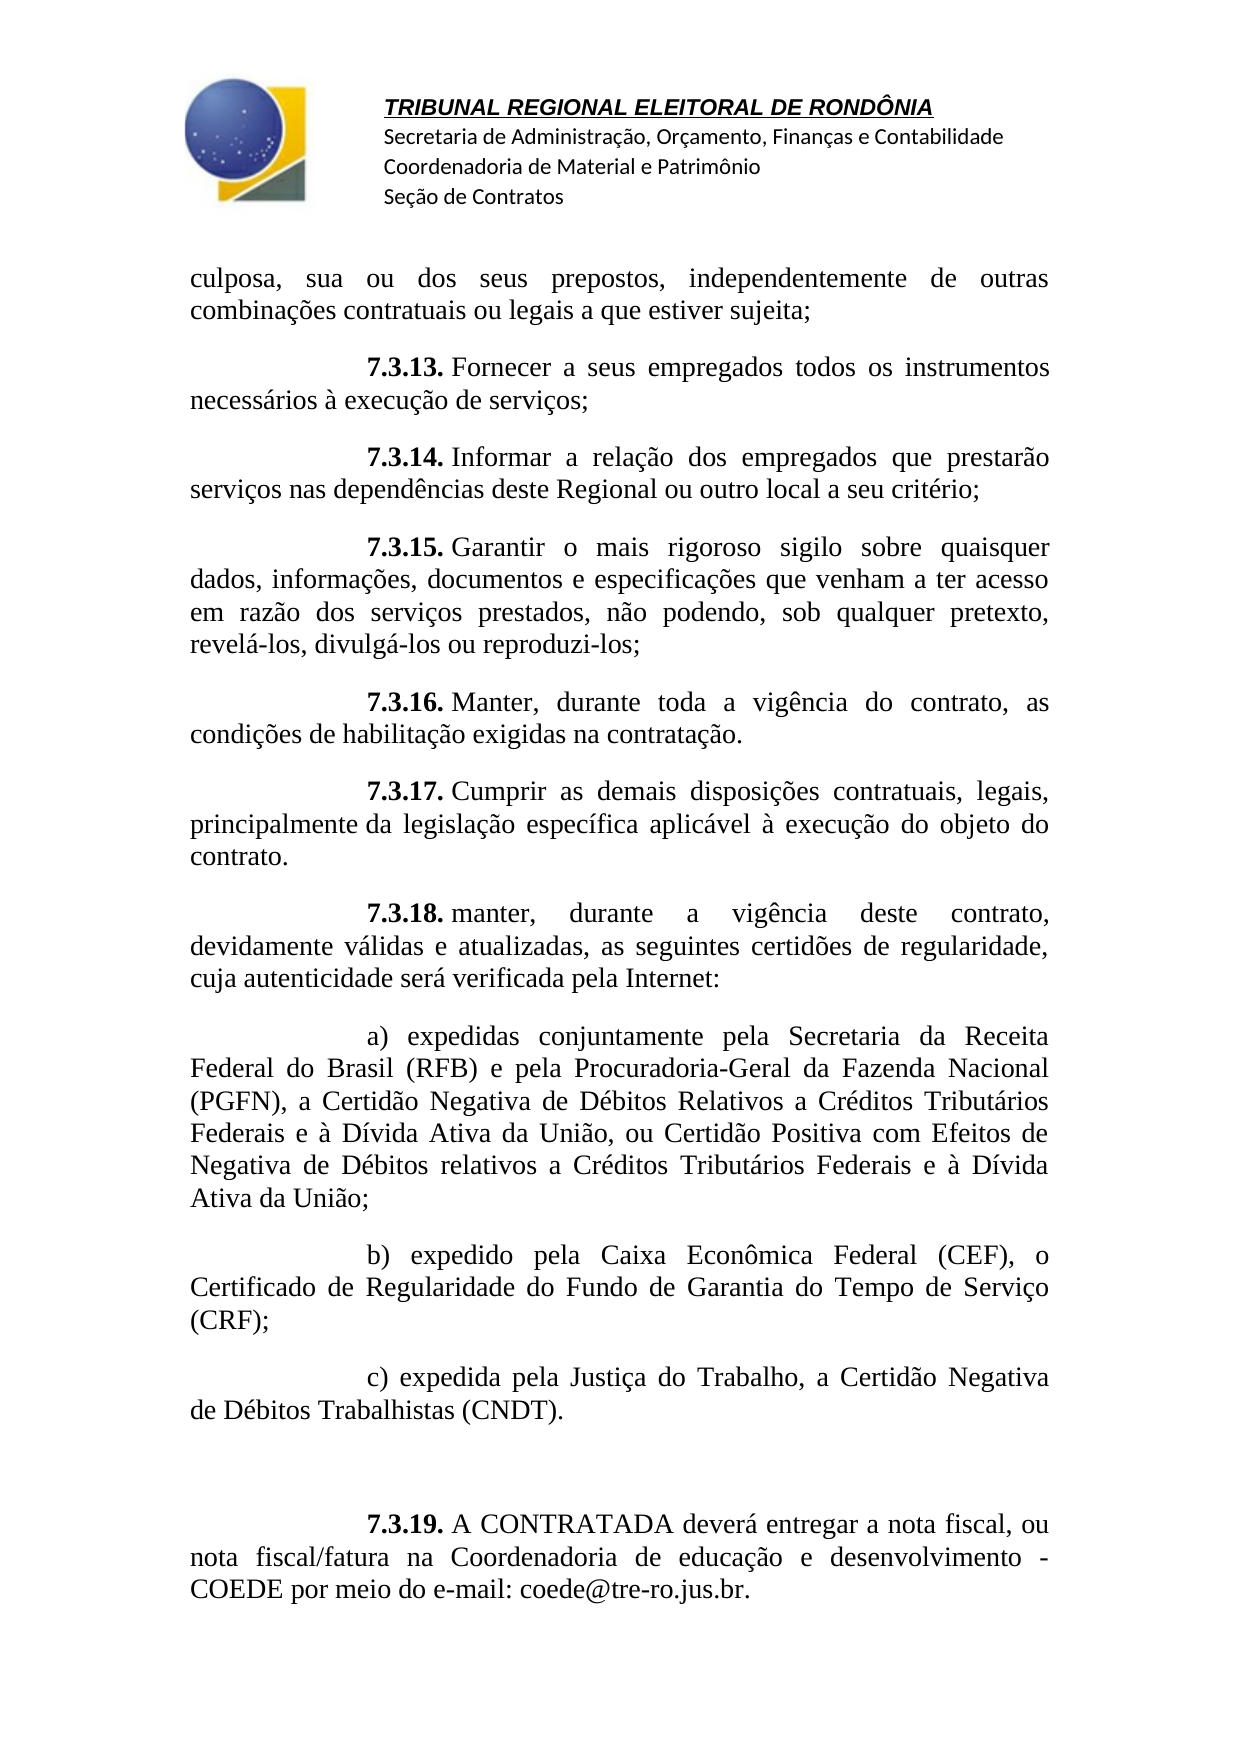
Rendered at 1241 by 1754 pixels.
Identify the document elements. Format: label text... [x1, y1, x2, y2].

text a) expedidas conjuntamente pela Secretaria da Receita Federal do Brasil (RFB) e pela Procuradoria-Geral da Fazenda Nacional (PGFN), a Certidão Negativa de Débitos Relativos a Créditos Tributários Federais e à Dívida Ativa da União, ou Certidão Positiva com Efeitos de Negativa de Débitos relativos a Créditos Tributários Federais e à Dívida Ativa da União; [190, 1019, 1051, 1213]
text 7.3.19. A CONTRATADA deverá entregar a nota fiscal, ou nota fiscal/fatura na Coordenadoria de educação e desenvolvimento - COEDE por meio do e-mail: coede@tre-ro.jus.br. [190, 1507, 1051, 1605]
text 7.3.14. Informar a relação dos empregados que prestarão serviços nas dependências deste Regional ou outro local a seu critério; [190, 440, 1051, 505]
text 7.3.13. Fornecer a seus empregados todos os instrumentos necessários à execução de serviços; [190, 350, 1051, 415]
text 7.3.18. manter, durante a vigência deste contrato, devidamente válidas e atualizadas, as seguintes certidões de regularidade, cuja autenticidade será verificada pela Internet: [190, 897, 1051, 994]
text c) expedida pela Justiça do Trabalho, a Certidão Negativa de Débitos Trabalhistas (CNDT). [190, 1360, 1051, 1425]
text 7.3.15. Garantir o mais rigoroso sigilo sobre quaisquer dados, informações, documentos e especificações que venham a ter acesso em razão dos serviços prestados, não podendo, sob qualquer pretexto, revelá-los, divulgá-los ou reproduzi-los; [190, 530, 1051, 659]
text culposa, sua ou dos seus prepostos, independentemente de outras combinações contratuais ou legais a que estiver sujeita; [190, 261, 1051, 325]
text 7.3.16. Manter, durante toda a vigência do contrato, as condições de habilitação exigidas na contratação. [190, 684, 1051, 749]
text 7.3.17. Cumprir as demais disposições contratuais, legais, principalmente da legislação específica aplicável à execução do objeto do contrato. [190, 774, 1051, 872]
text b) expedido pela Caixa Econômica Federal (CEF), o Certificado de Regularidade do Fundo de Garantia do Tempo de Serviço (CRF); [190, 1238, 1051, 1335]
